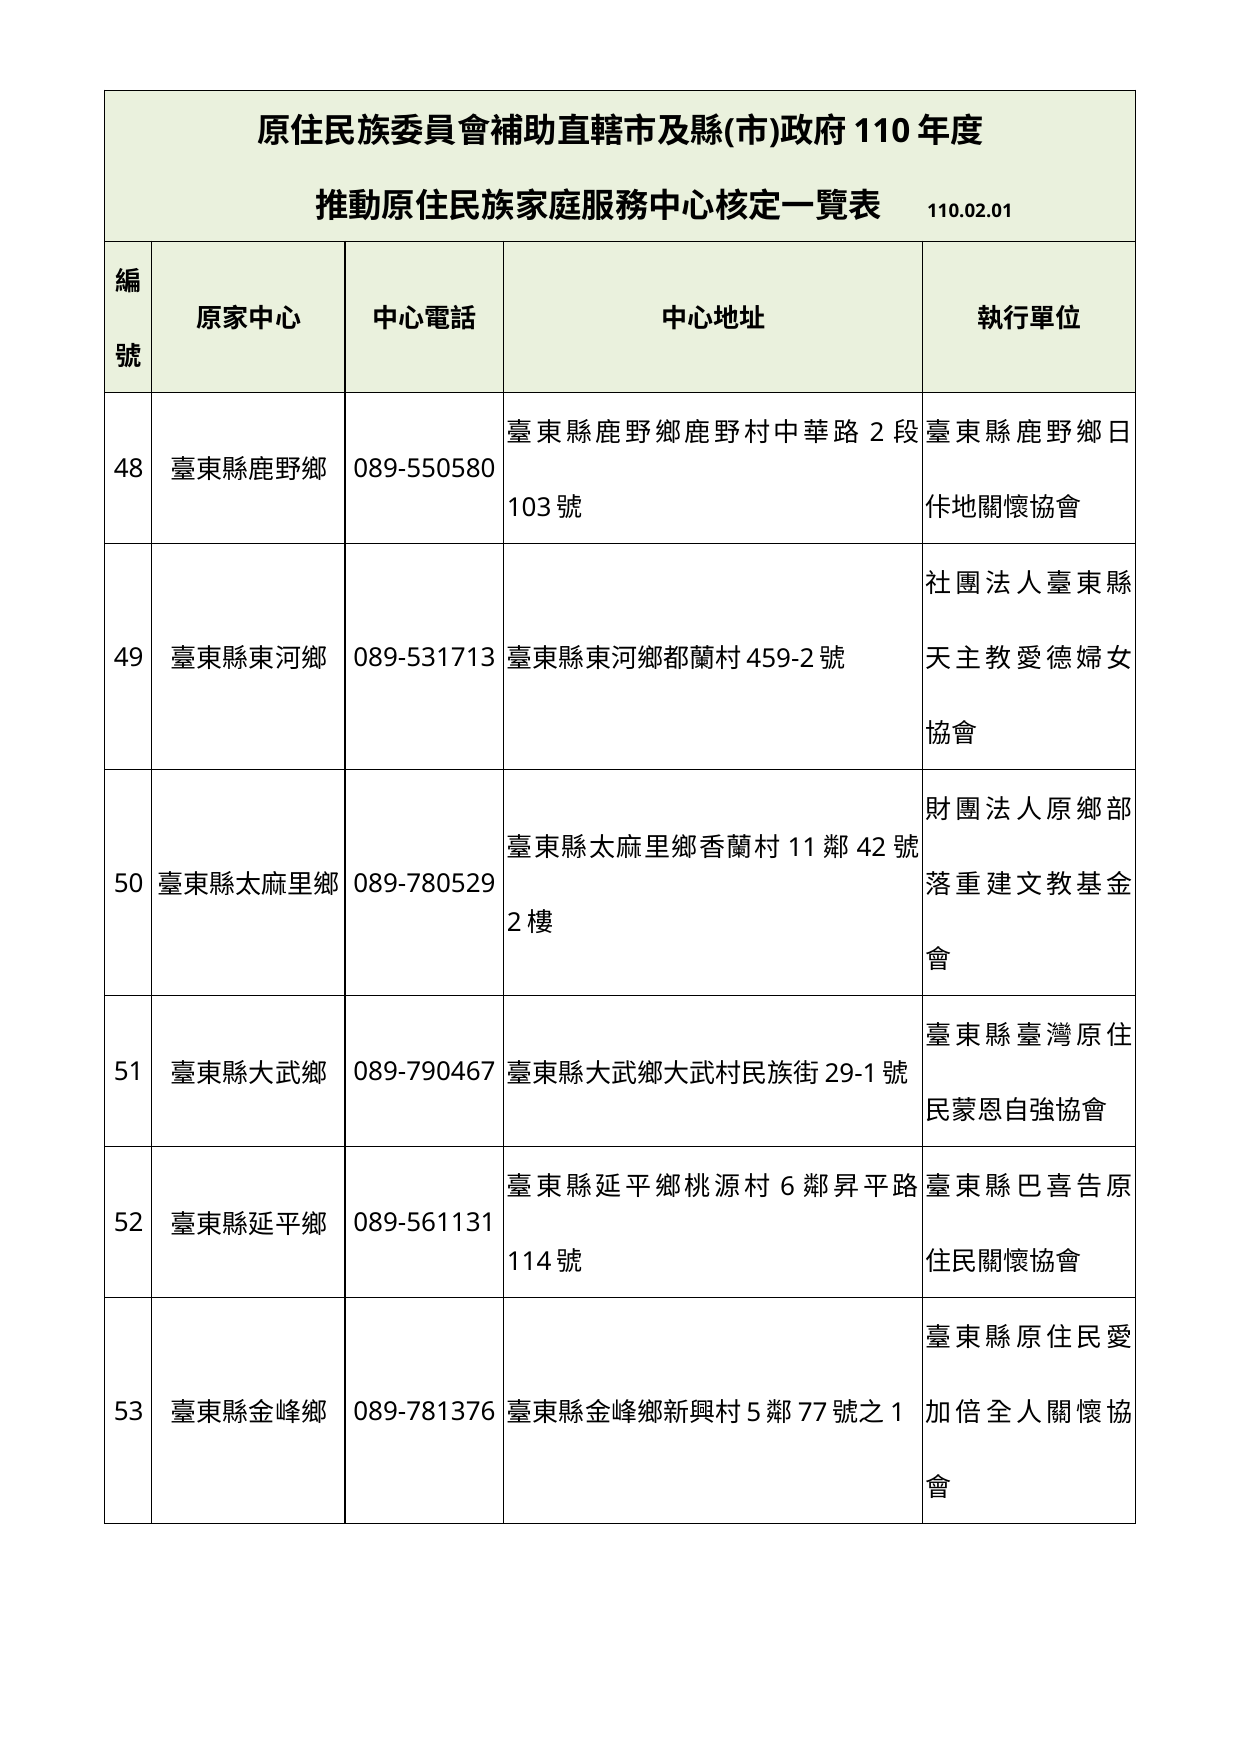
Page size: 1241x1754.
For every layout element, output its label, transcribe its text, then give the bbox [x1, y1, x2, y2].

table_cell 53 [105, 1298, 151, 1523]
table_cell 臺東縣延平鄉 [152, 1147, 344, 1297]
table_cell 中心電話 [346, 242, 503, 392]
table_cell 臺東縣臺灣原住民蒙恩自強協會 [923, 996, 1135, 1146]
table_cell 臺東縣鹿野鄉 [152, 393, 344, 543]
table_cell 臺東縣太麻里鄉香蘭村11鄰42號2樓 [504, 770, 922, 995]
table_cell 089-531713 [346, 544, 503, 769]
table_cell 原家中心 [152, 242, 344, 392]
table_header 原住民族委員會補助直轄市及縣(市)政府110年度 推動原住民族家庭服務中心核定一覽表 110.02.01 [105, 91, 1135, 241]
table_cell 52 [105, 1147, 151, 1297]
table_cell 089-550580 [346, 393, 503, 543]
table_cell 48 [105, 393, 151, 543]
table_cell 臺東縣大武鄉 [152, 996, 344, 1146]
table_cell 臺東縣巴喜告原住民關懷協會 [923, 1147, 1135, 1297]
table_cell 臺東縣東河鄉都蘭村459-2號 [504, 544, 922, 769]
table_cell 49 [105, 544, 151, 769]
table_cell 執行單位 [923, 242, 1135, 392]
table_cell 臺東縣鹿野鄉鹿野村中華路2段103號 [504, 393, 922, 543]
table_cell 臺東縣大武鄉大武村民族街29-1號 [504, 996, 922, 1146]
table_cell 089-561131 [346, 1147, 503, 1297]
table_cell 50 [105, 770, 151, 995]
table_cell 089-790467 [346, 996, 503, 1146]
table_cell 臺東縣金峰鄉新興村5鄰77號之1 [504, 1298, 922, 1523]
table_cell 51 [105, 996, 151, 1146]
table_cell 臺東縣原住民愛加倍全人關懷協會 [923, 1298, 1135, 1523]
table_cell 編號 [105, 242, 151, 392]
table_cell 臺東縣金峰鄉 [152, 1298, 344, 1523]
table_cell 財團法人原鄉部落重建文教基金會 [923, 770, 1135, 995]
table_cell 中心地址 [504, 242, 922, 392]
table_cell 089-780529 [346, 770, 503, 995]
table_cell 089-781376 [346, 1298, 503, 1523]
table_cell 臺東縣延平鄉桃源村6鄰昇平路114號 [504, 1147, 922, 1297]
table_cell 臺東縣東河鄉 [152, 544, 344, 769]
table_cell 社團法人臺東縣天主教愛德婦女協會 [923, 544, 1135, 769]
table_cell 臺東縣太麻里鄉 [152, 770, 344, 995]
table_cell 臺東縣鹿野鄉日佧地關懷協會 [923, 393, 1135, 543]
